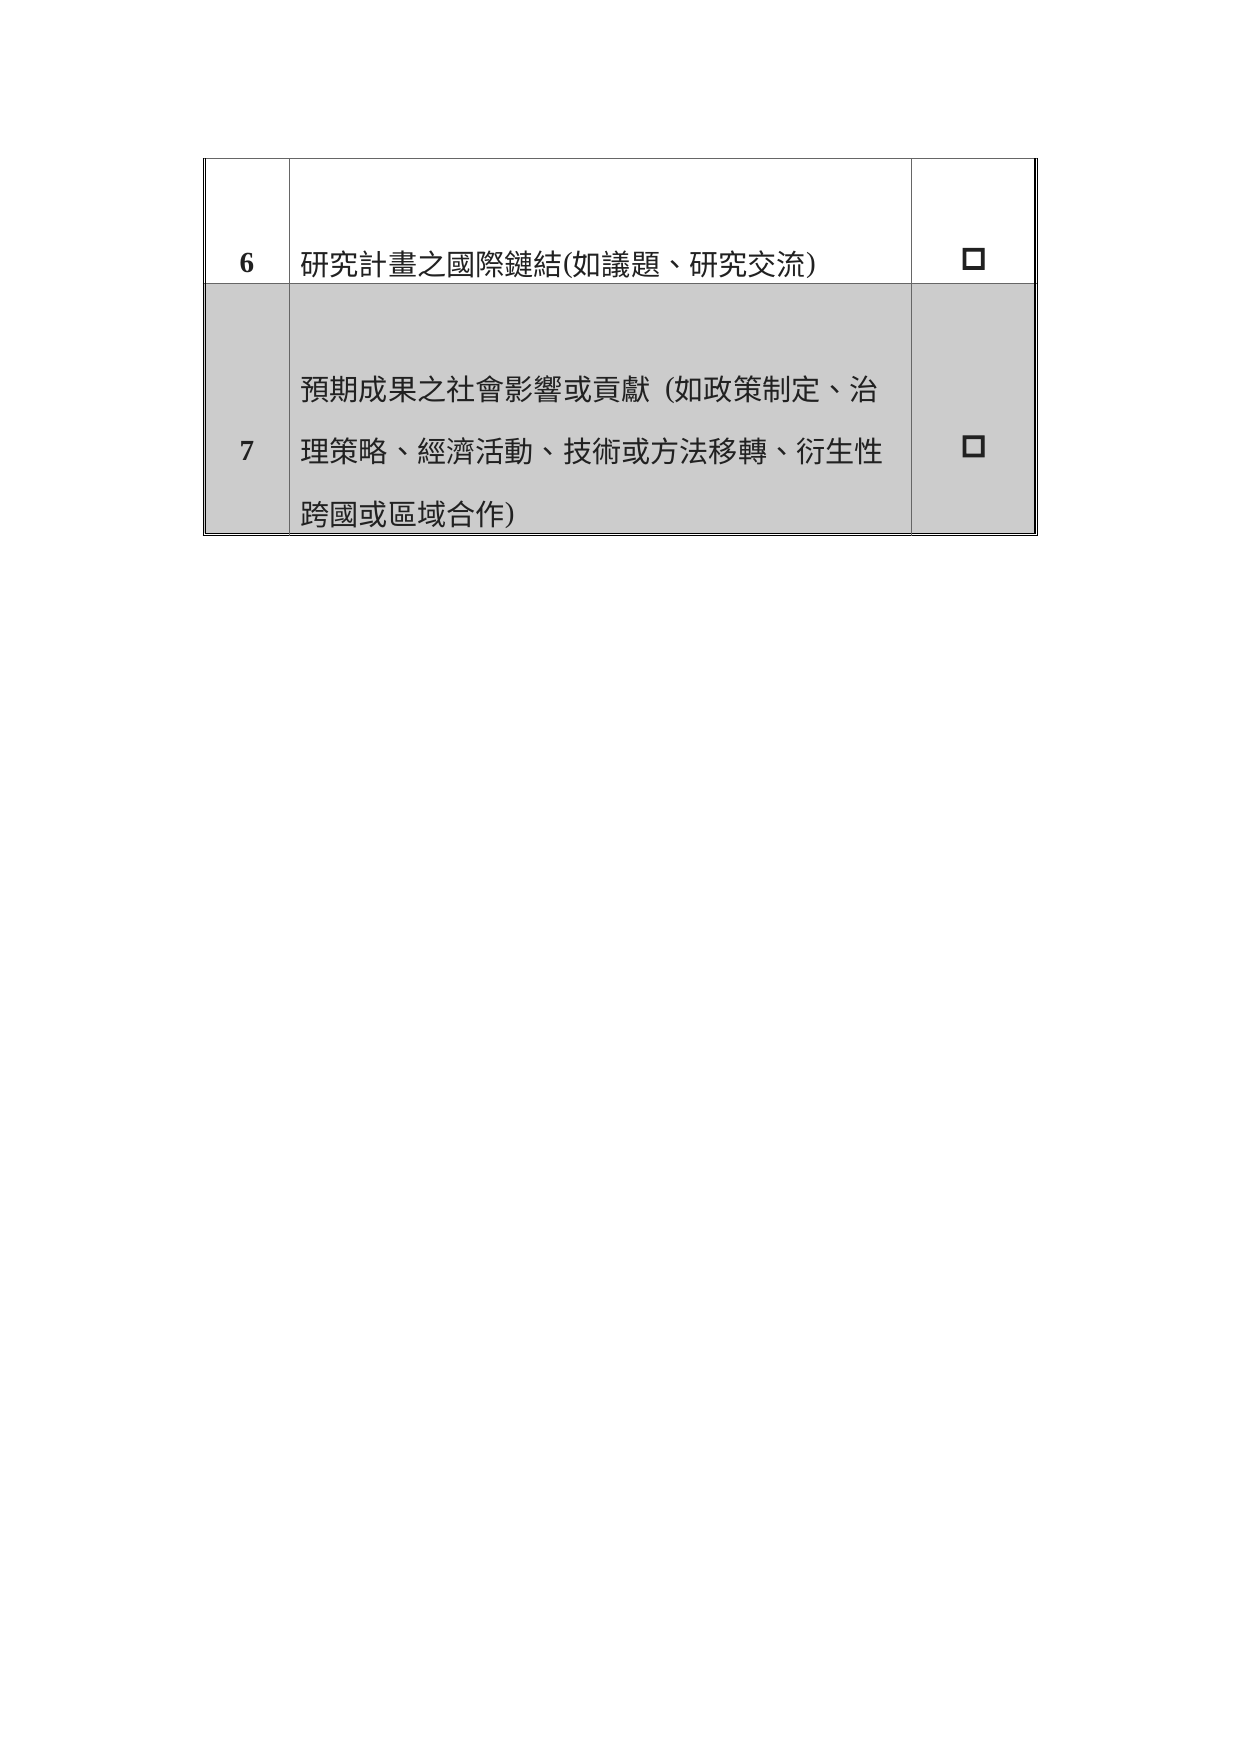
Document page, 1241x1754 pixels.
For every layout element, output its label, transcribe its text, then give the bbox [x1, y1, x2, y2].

table_cell 7 [206, 284, 289, 533]
table_cell  [912, 284, 1034, 533]
table_cell 預期成果之社會影響或貢獻 (如政策制定、治理策略、經濟活動、技術或方法移轉、衍生性跨國或區域合作) [290, 284, 911, 533]
table_cell  [912, 159, 1034, 283]
table_cell 研究計畫之國際鏈結(如議題、研究交流) [290, 159, 911, 283]
table_cell 6 [206, 159, 289, 283]
